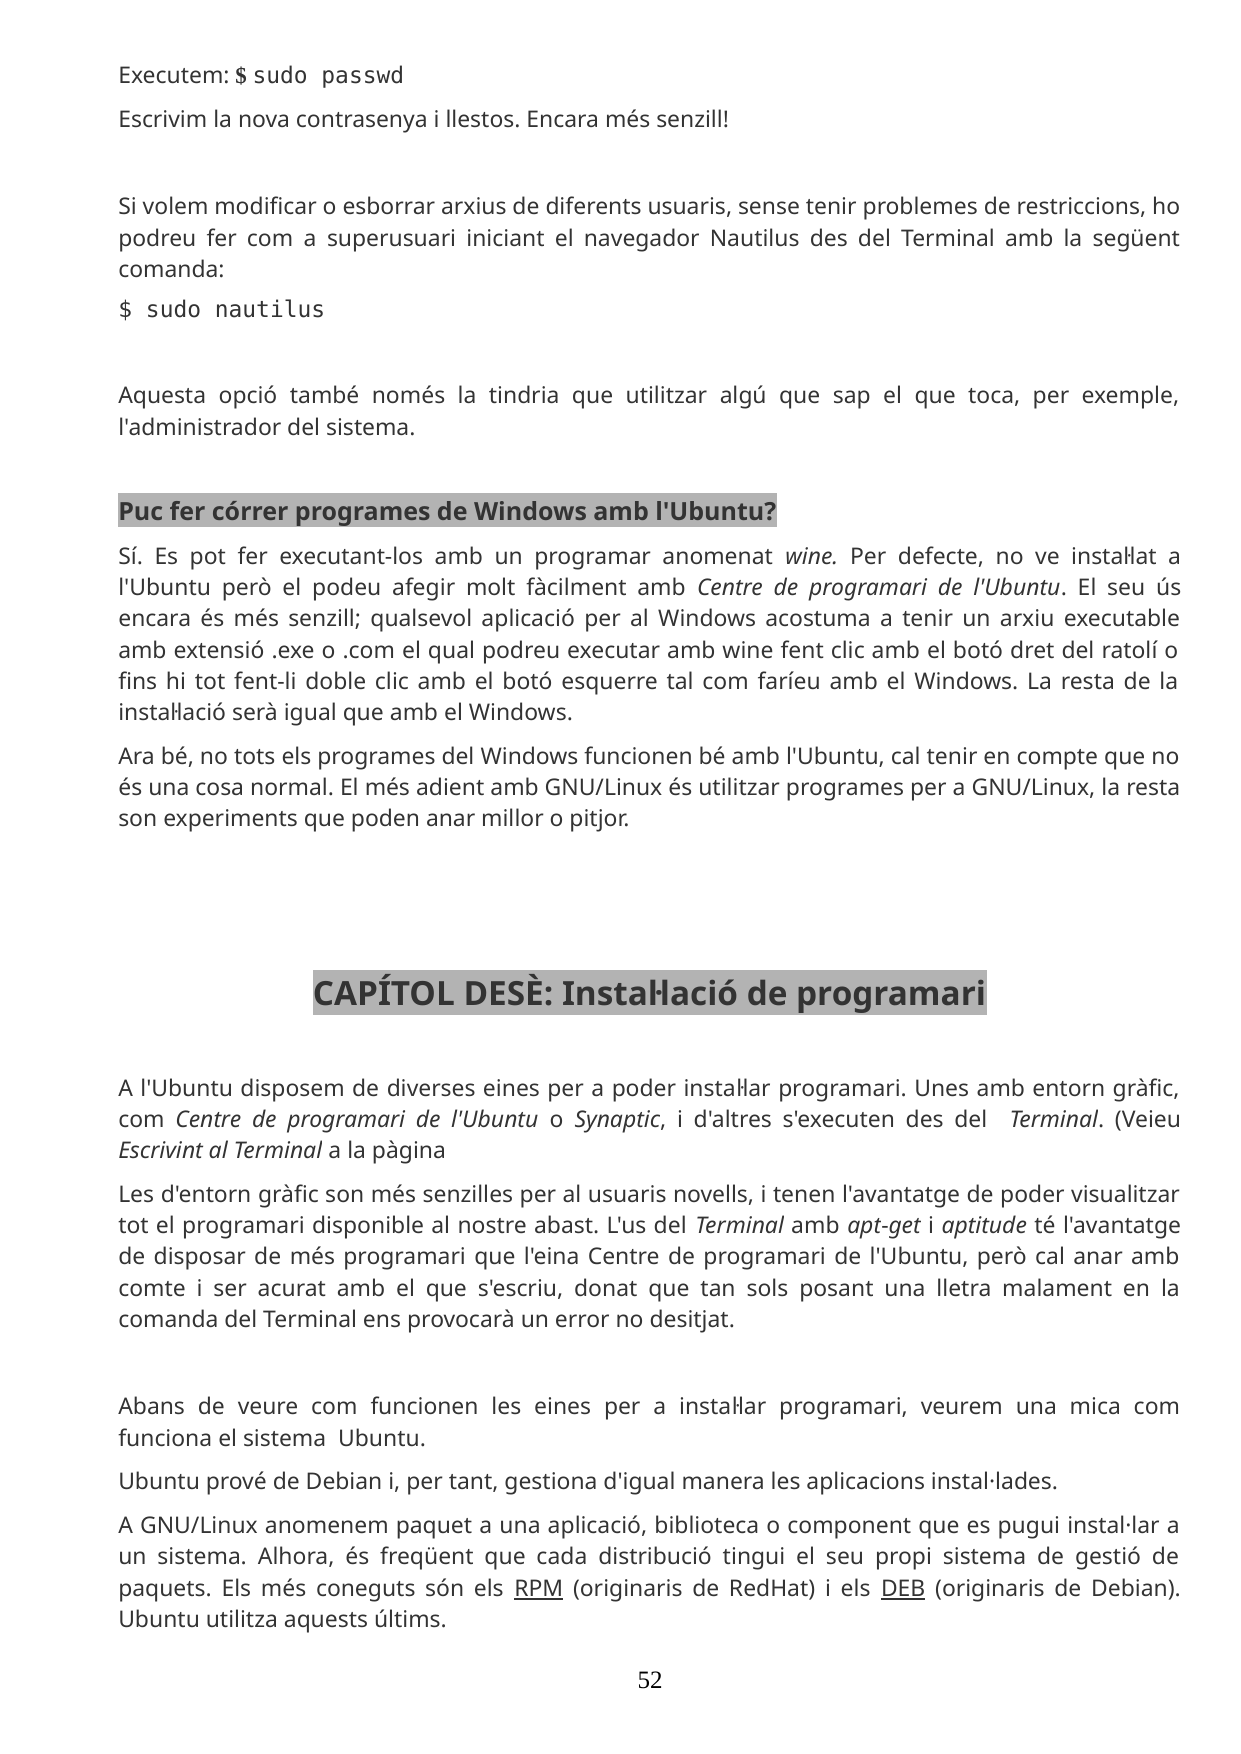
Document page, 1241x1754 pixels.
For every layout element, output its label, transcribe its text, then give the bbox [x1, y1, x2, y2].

text Executem: $ sudo passwd [118, 59, 1181, 90]
text Escrivim la nova contrasenya i llestos. Encara més senzill! [118, 103, 1181, 134]
text Sí. Es pot fer executant-los amb un programar anomenat wine. Per defecte, no ve instal·lat a l'Ubuntu però el podeu afegir molt fàcilment amb Centre de programari de l'Ubuntu. El seu ús encara és més senzill; qualsevol aplicació per al Windows acostuma a tenir un arxiu executable amb extensió .exe o .com el qual podreu executar amb wine fent clic amb el botó dret del ratolí o fins hi tot fent-li doble clic amb el botó esquerre tal com faríeu amb el Windows. La resta de la instal·lació serà igual que amb el Windows. [118, 540, 1181, 727]
text Ara bé, no tots els programes del Windows funcionen bé amb l'Ubuntu, cal tenir en compte que no és una cosa normal. El més adient amb GNU/Linux és utilitzar programes per a GNU/Linux, la resta son experiments que poden anar millor o pitjor. [118, 740, 1181, 834]
text Aquesta opció també només la tindria que utilitzar algú que sap el que toca, per exemple, l'administrador del sistema. [118, 379, 1181, 442]
text Ubuntu prové de Debian i, per tant, gestiona d'igual manera les aplicacions instal·lades. [118, 1465, 1181, 1497]
text Les d'entorn gràfic son més senzilles per al usuaris novells, i tenen l'avantatge de poder visualitzar tot el programari disponible al nostre abast. L'us del Terminal amb apt-get i aptitude té l'avantatge de disposar de més programari que l'eina Centre de programari de l'Ubuntu, però cal anar amb comte i ser acurat amb el que s'escriu, donat que tan sols posant una lletra malament en la comanda del Terminal ens provocarà un error no desitjat. [118, 1178, 1181, 1334]
text A GNU/Linux anomenem paquet a una aplicació, biblioteca o component que es pugui instal·lar a un sistema. Alhora, és freqüent que cada distribució tingui el seu propi sistema de gestió de paquets. Els més coneguts són els RPM (originaris de RedHat) i els DEB (originaris de Debian). Ubuntu utilitza aquests últims. [118, 1509, 1181, 1634]
text $ sudo nautilus [118, 297, 1181, 323]
text Puc fer córrer programes de Windows amb l'Ubuntu? [118, 493, 1181, 527]
text Abans de veure com funcionen les eines per a instaŀlar programari, veurem una mica com funciona el sistema Ubuntu. [118, 1390, 1181, 1453]
text Si volem modificar o esborrar arxius de diferents usuaris, sense tenir problemes de restriccions, ho podreu fer com a superusuari iniciant el navegador Nautilus des del Terminal amb la següent comanda: [118, 190, 1181, 284]
text CAPÍTOL DESÈ: Instaŀlació de programari [118, 970, 1181, 1015]
text A l'Ubuntu disposem de diverses eines per a poder instaŀlar programari. Unes amb entorn gràfic, com Centre de programari de l'Ubuntu o Synaptic, i d'altres s'executen des del Terminal. (Veieu Escrivint al Terminal a la pàgina [118, 1072, 1181, 1165]
